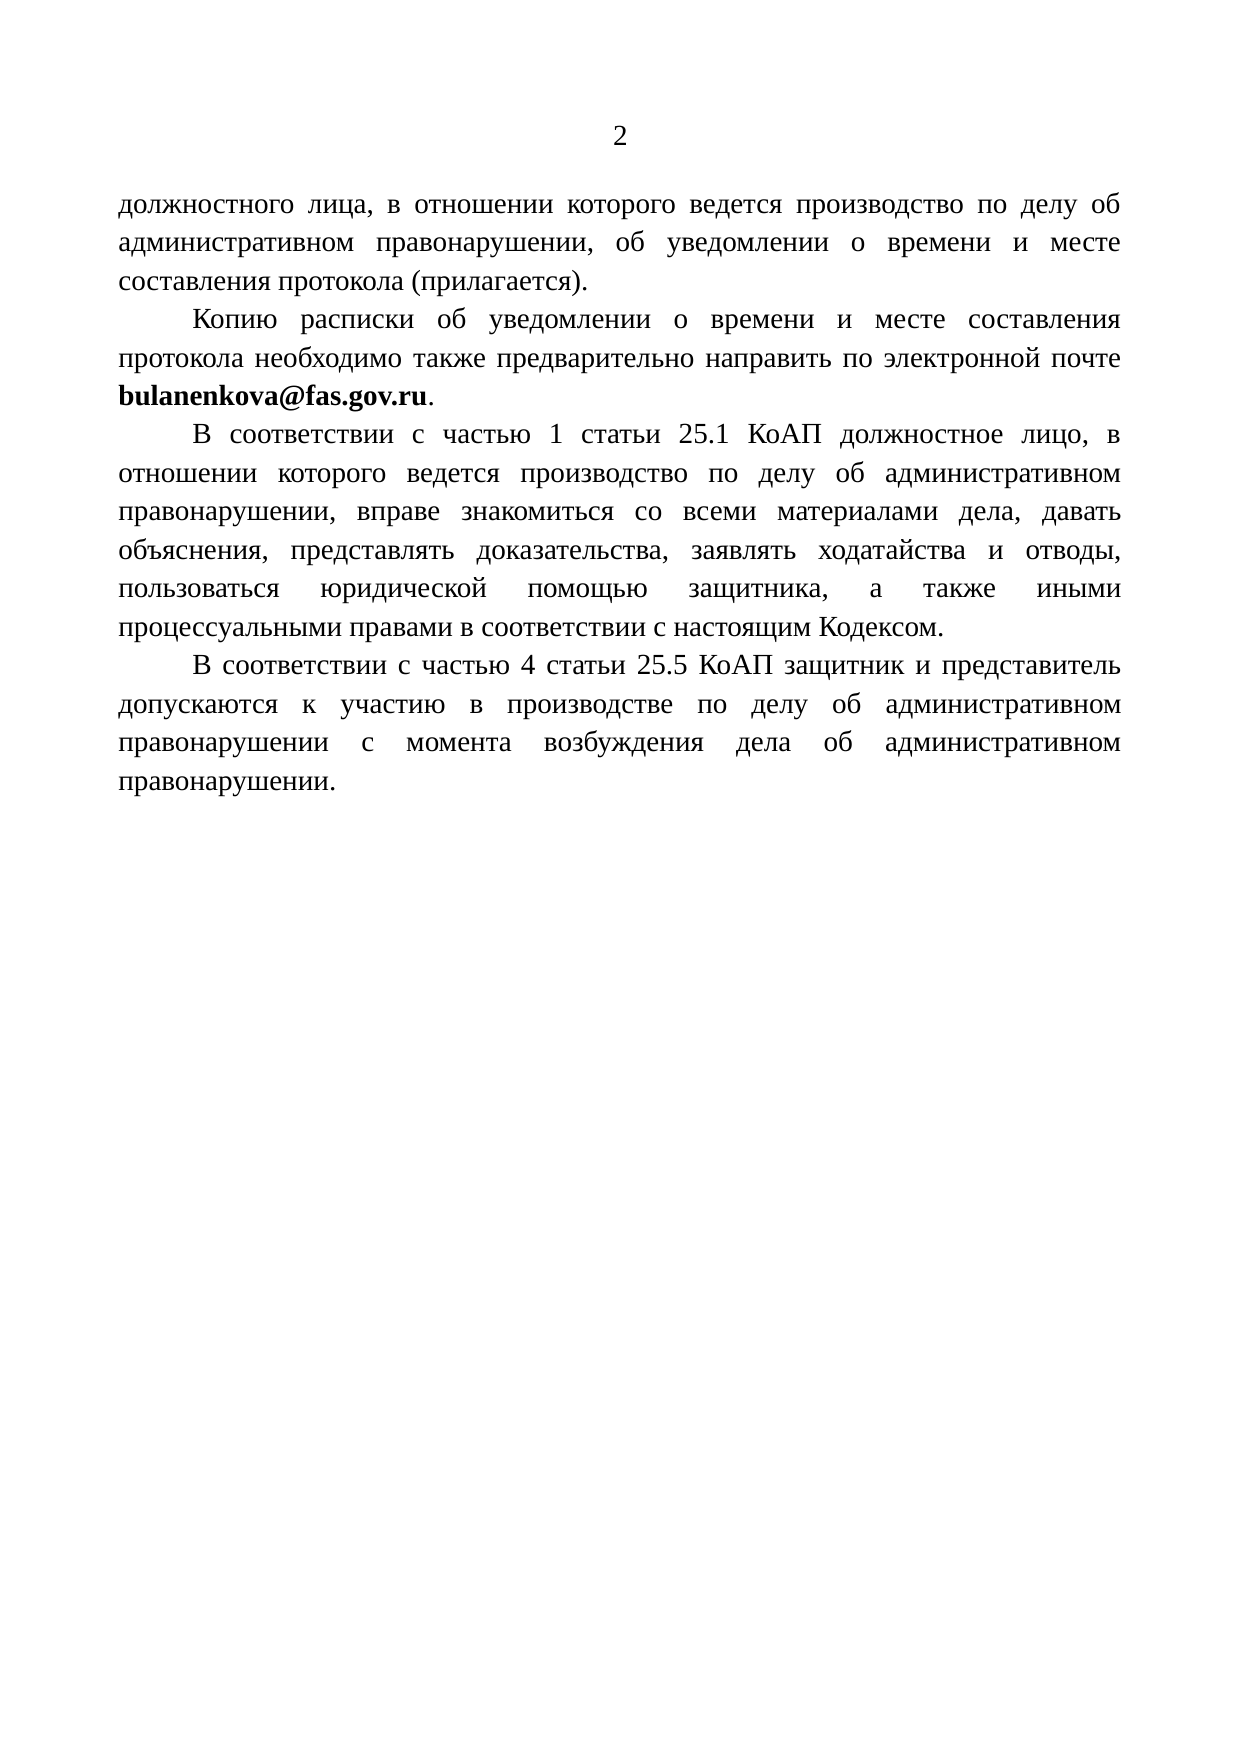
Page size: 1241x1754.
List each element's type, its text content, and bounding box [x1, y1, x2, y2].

text В соответствии с частью 1 статьи 25.1 КоАП должностное лицо, в отношении которого ведется производство по делу об административном правонарушении, вправе знакомиться со всеми материалами дела, давать объяснения, представлять доказательства, заявлять ходатайства и отводы, пользоваться юридической помощью защитника, а также иными процессуальными правами в соответствии с настоящим Кодексом. [118, 412, 1122, 642]
text В соответствии с частью 4 статьи 25.5 КоАП защитник и представитель допускаются к участию в производстве по делу об административном правонарушении с момента возбуждения дела об административном правонарушении. [118, 642, 1122, 796]
text Копию расписки об уведомлении о времени и месте составления протокола необходимо также предварительно направить по электронной почте bulanenkova@fas.gov.ru. [118, 296, 1122, 412]
text должностного лица, в отношении которого ведется производство по делу об административном правонарушении, об уведомлении о времени и месте составления протокола (прилагается). [118, 181, 1122, 296]
